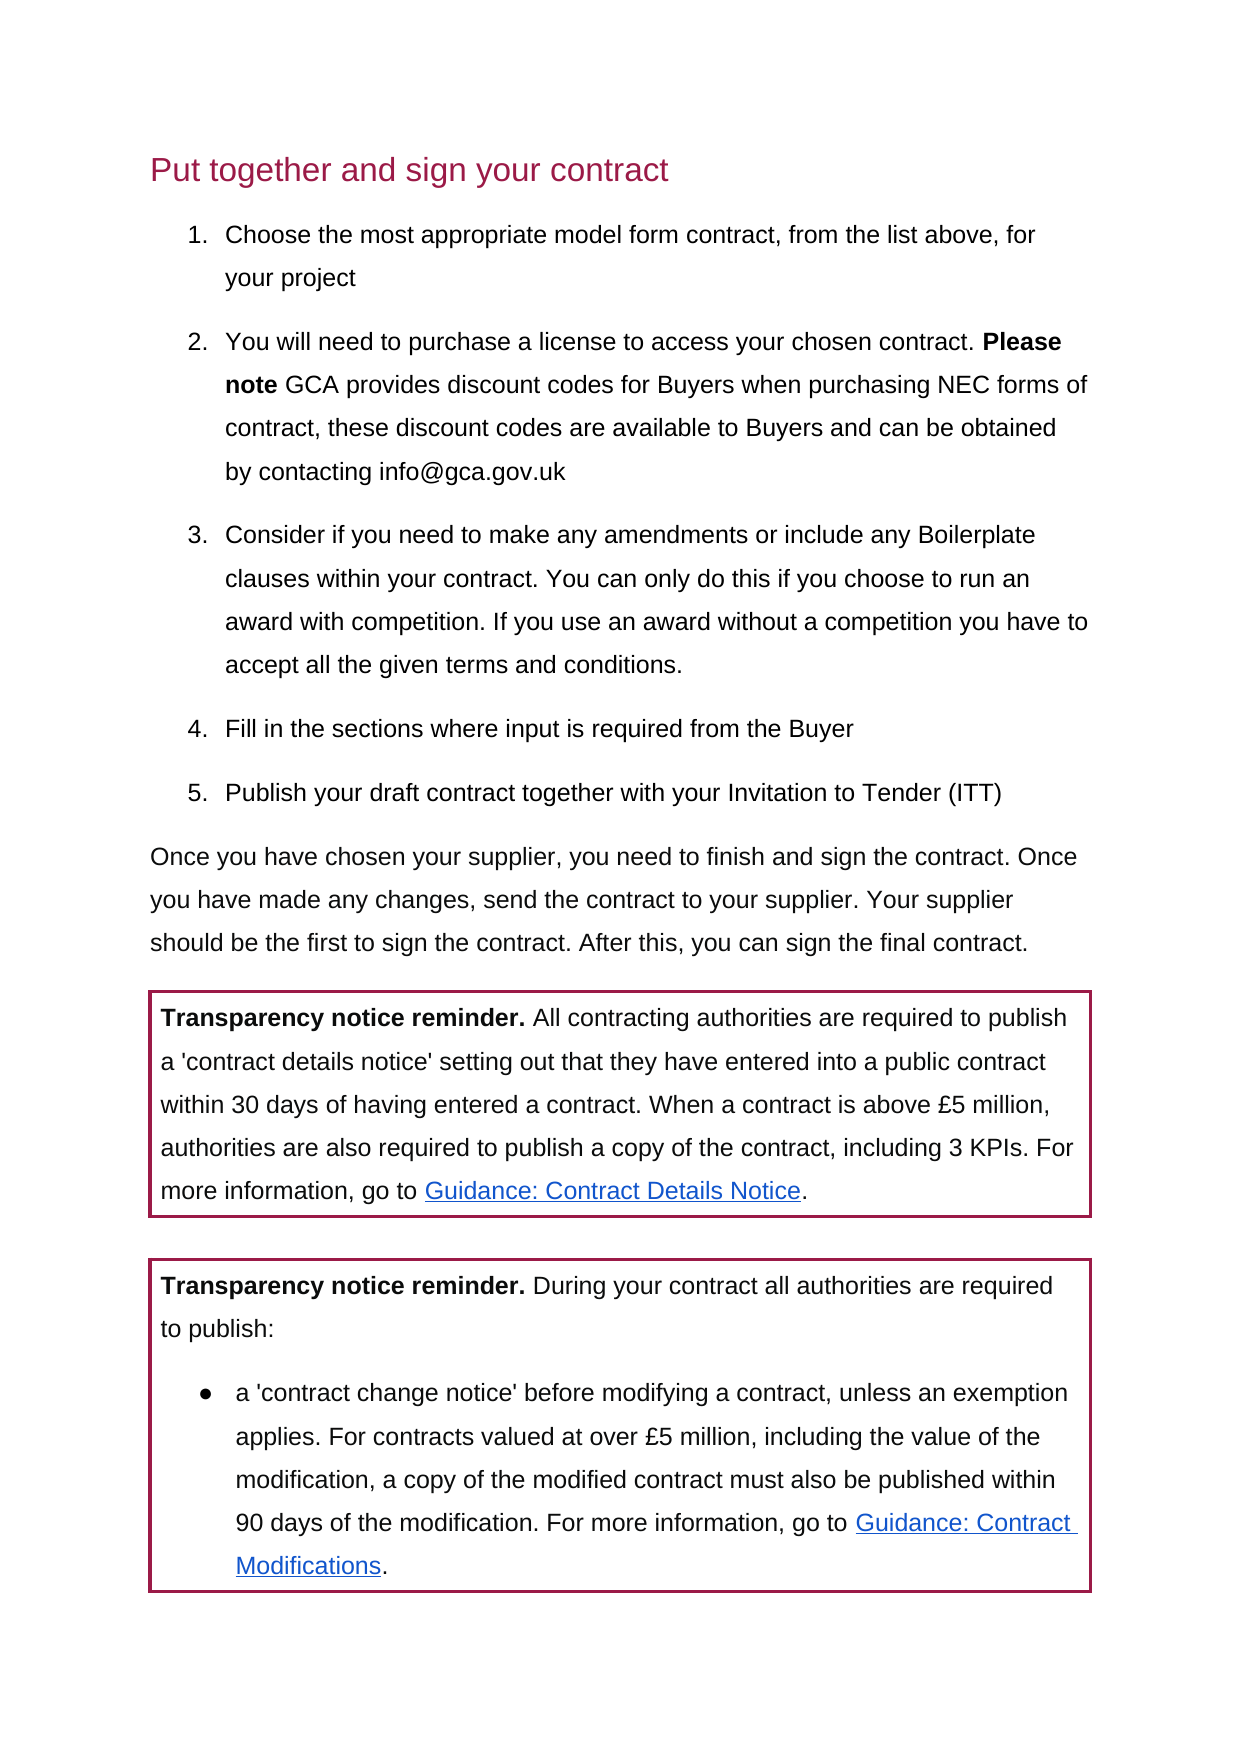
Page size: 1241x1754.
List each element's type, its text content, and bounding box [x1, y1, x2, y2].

subtitle Put together and sign your contract [150, 150, 1090, 188]
list Consider if you need to make any amendments or include any Boilerplate clauses within your contract. You can only do this if you choose to run an award with competition. If you use an award without a competition you have to accept all the given terms and conditions. [187, 521, 1090, 679]
list You will need to purchase a license to access your chosen contract. Please note GCA provides discount codes for Buyers when purchasing NEC forms of contract, these discount codes are available to Buyers and can be obtained by contacting info@gca.gov.uk [187, 327, 1090, 485]
text Once you have chosen your supplier, you need to finish and sign the contract. Once you have made any changes, send the contract to your supplier. Your supplier should be the first to sign the contract. After this, you can sign the final contract. [150, 842, 1090, 957]
list Publish your draft contract together with your Invitation to Tender (ITT) [187, 778, 1090, 807]
table_header Transparency notice reminder. All contracting authorities are required to publish a 'contract details notice' setting out that they have entered into a public contract within 30 days of having entered a contract. When a contract is above £5 million, authorities are also required to publish a copy of the contract, including 3 KPIs. For more information, go to Guidance: Contract Details Notice. [152, 993, 1089, 1215]
list Fill in the sections where input is required from the Buyer [187, 714, 1090, 743]
table_header Transparency notice reminder. During your contract all authorities are required to publish: a 'contract change notice' before modifying a contract, unless an exemption applies. For contracts valued at over £5 million, including the value of the modification, a copy of the modified contract must also be published within 90 days of the modification. For more information, go to Guidance: Contract Modifications. a 'payments compliance notice' every quarter if one or more payments of £30,000 or more are made under a public contract. For more information, go to Guidance: Prompt Payment Policy. a 'contract termination notice' following the termination of any public contract. For more information, please go to Guidance: Contract Termination. [152, 1261, 1089, 1590]
list Choose the most appropriate model form contract, from the list above, for your project [187, 220, 1090, 292]
